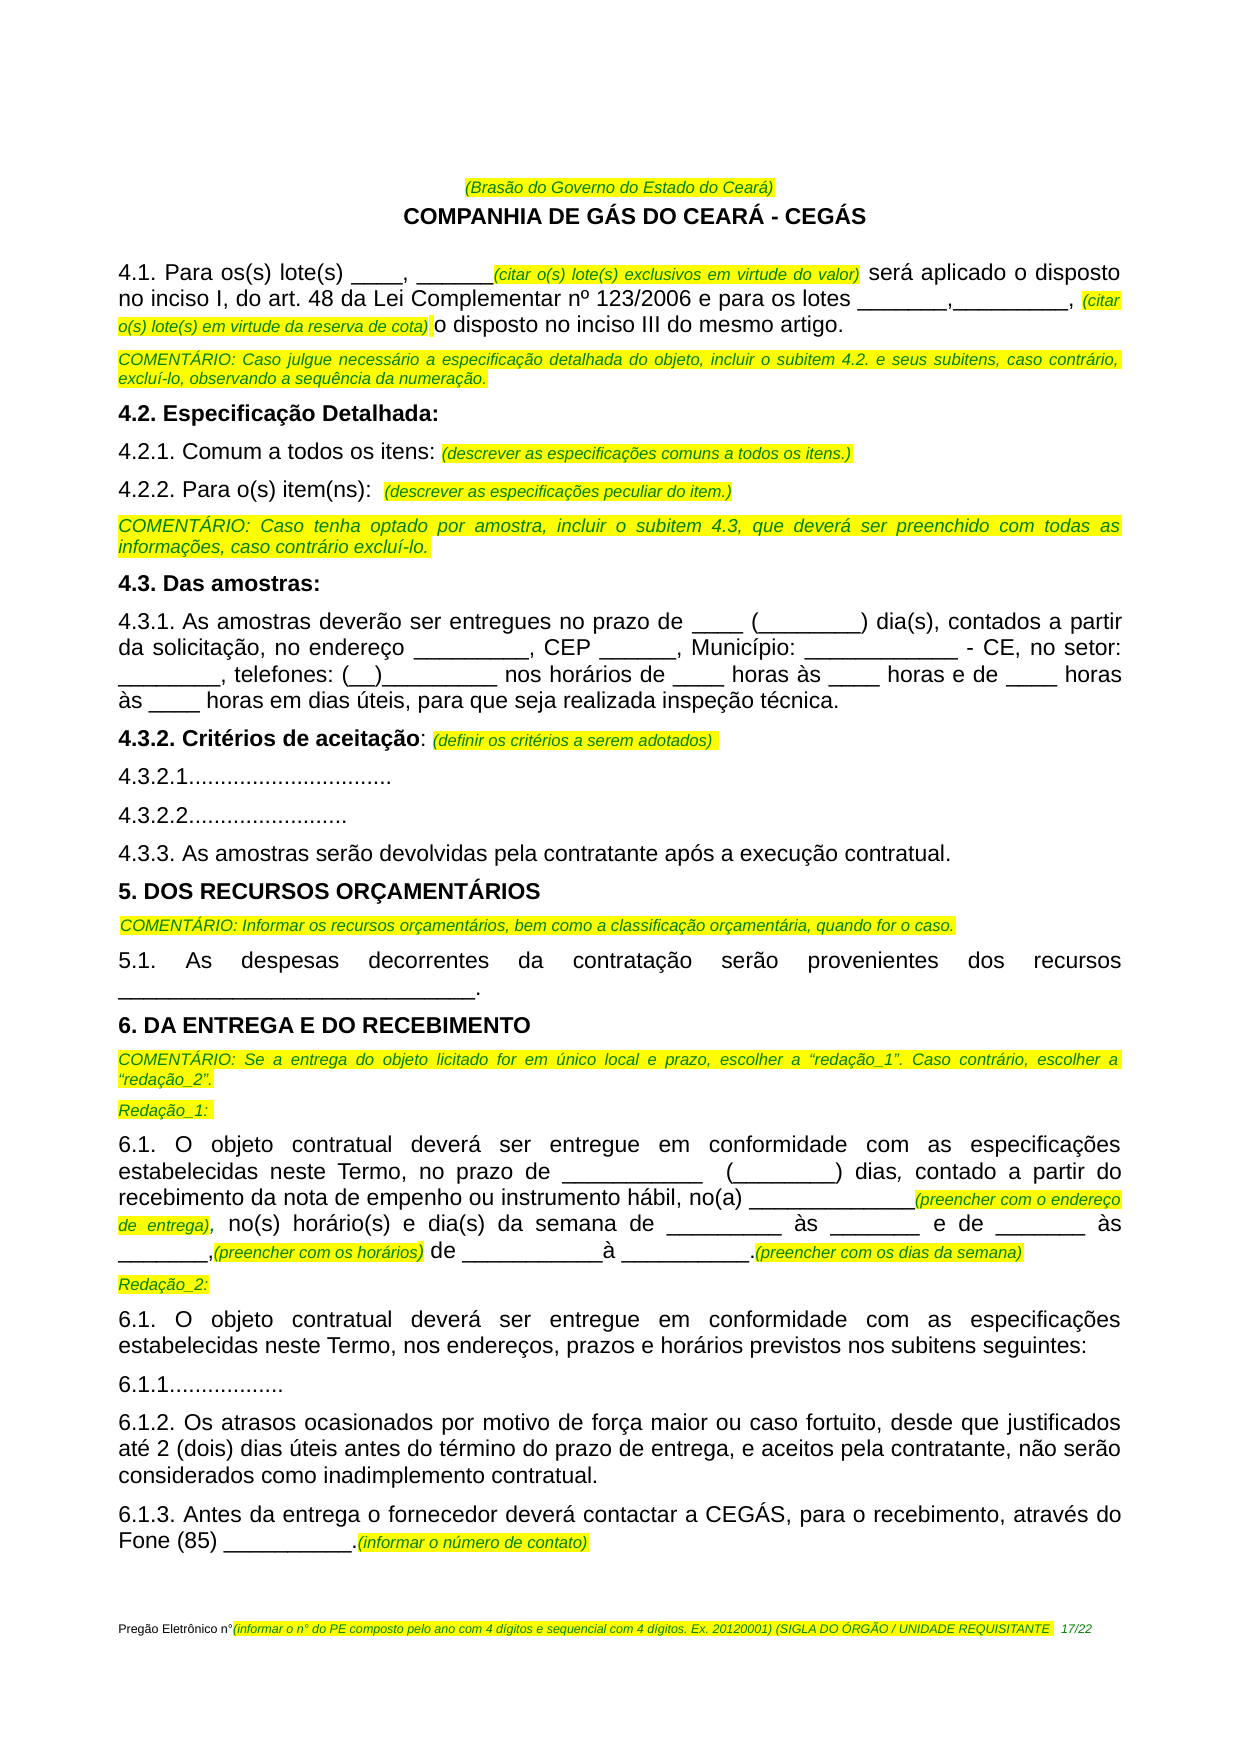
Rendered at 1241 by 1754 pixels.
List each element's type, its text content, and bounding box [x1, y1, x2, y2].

text 4.2. Especificação Detalhada: [118, 400, 1122, 426]
text 4.2.1. Comum a todos os itens: (descrever as especificações comuns a todos os itens.) [118, 438, 1122, 464]
text 4.3.3. As amostras serão devolvidas pela contratante após a execução contratual. [118, 840, 1122, 866]
text 5.1. As despesas decorrentes da contratação serão provenientes dos recursos ____________________________. [118, 947, 1122, 1000]
text COMENTÁRIO: Informar os recursos orçamentários, bem como a classificação orçamentária, quando for o caso. [120, 916, 1122, 935]
text 6.1.2. Os atrasos ocasionados por motivo de força maior ou caso fortuito, desde que justificados até 2 (dois) dias úteis antes do término do prazo de entrega, e aceitos pela contratante, não serão considerados como inadimplemento contratual. [118, 1409, 1122, 1488]
text 6.1. O objeto contratual deverá ser entregue em conformidade com as especificações estabelecidas neste Termo, no prazo de ___________ (________) dias, contado a partir do recebimento da nota de empenho ou instrumento hábil, no(a) _____________(preencher com o endereço de entrega), no(s) horário(s) e dia(s) da semana de _________ às _______ e de _______ às _______,(preencher com os horários) de ___________à __________.(preencher com os dias da semana) [118, 1131, 1122, 1263]
text 6.1.1.................. [118, 1371, 1122, 1397]
text 6. DA ENTREGA E DO RECEBIMENTO [118, 1012, 1122, 1038]
text 4.2.2. Para o(s) item(ns): (descrever as especificações peculiar do item.) [118, 476, 1122, 503]
text 4.3.2.2......................... [118, 802, 1122, 828]
text 6.1.3. Antes da entrega o fornecedor deverá contactar a CEGÁS, para o recebimento, através do Fone (85) __________.(informar o número de contato) [118, 1501, 1122, 1554]
text 4.1. Para os(s) lote(s) ____, ______(citar o(s) lote(s) exclusivos em virtude do valor) será aplicado o disposto no inciso I, do art. 48 da Lei Complementar nº 123/2006 e para os lotes _______,_________, (citar o(s) lote(s) em virtude da reserva de cota) o disposto no inciso III do mesmo artigo. [118, 259, 1121, 338]
text COMENTÁRIO: Se a entrega do objeto licitado for em único local e prazo, escolher a “redação_1”. Caso contrário, escolher a “redação_2”. [118, 1050, 1122, 1088]
text 4.3.2.1................................ [118, 763, 1122, 790]
text 4.3.1. As amostras deverão ser entregues no prazo de ____ (________) dia(s), contados a partir da solicitação, no endereço _________, CEP ______, Município: ____________ - CE, no setor: ________, telefones: (__)_________ nos horários de ____ horas às ____ horas e de ____ horas às ____ horas em dias úteis, para que seja realizada inspeção técnica. [118, 608, 1122, 713]
text 5. DOS RECURSOS ORÇAMENTÁRIOS [118, 878, 1122, 904]
text Redação_1: [118, 1100, 1122, 1119]
text COMENTÁRIO: Caso tenha optado por amostra, incluir o subitem 4.3, que deverá ser preenchido com todas as informações, caso contrário excluí-lo. [118, 514, 1122, 558]
text 6.1. O objeto contratual deverá ser entregue em conformidade com as especificações estabelecidas neste Termo, nos endereços, prazos e horários previstos nos subitens seguintes: [118, 1306, 1122, 1359]
text Redação_2: [118, 1275, 1122, 1294]
text 4.3. Das amostras: [118, 569, 1122, 596]
text 4.3.2. Critérios de aceitação: (definir os critérios a serem adotados) [118, 725, 1122, 751]
text COMENTÁRIO: Caso julgue necessário a especificação detalhada do objeto, incluir o subitem 4.2. e seus subitens, caso contrário, excluí-lo, observando a sequência da numeração. [118, 350, 1122, 388]
